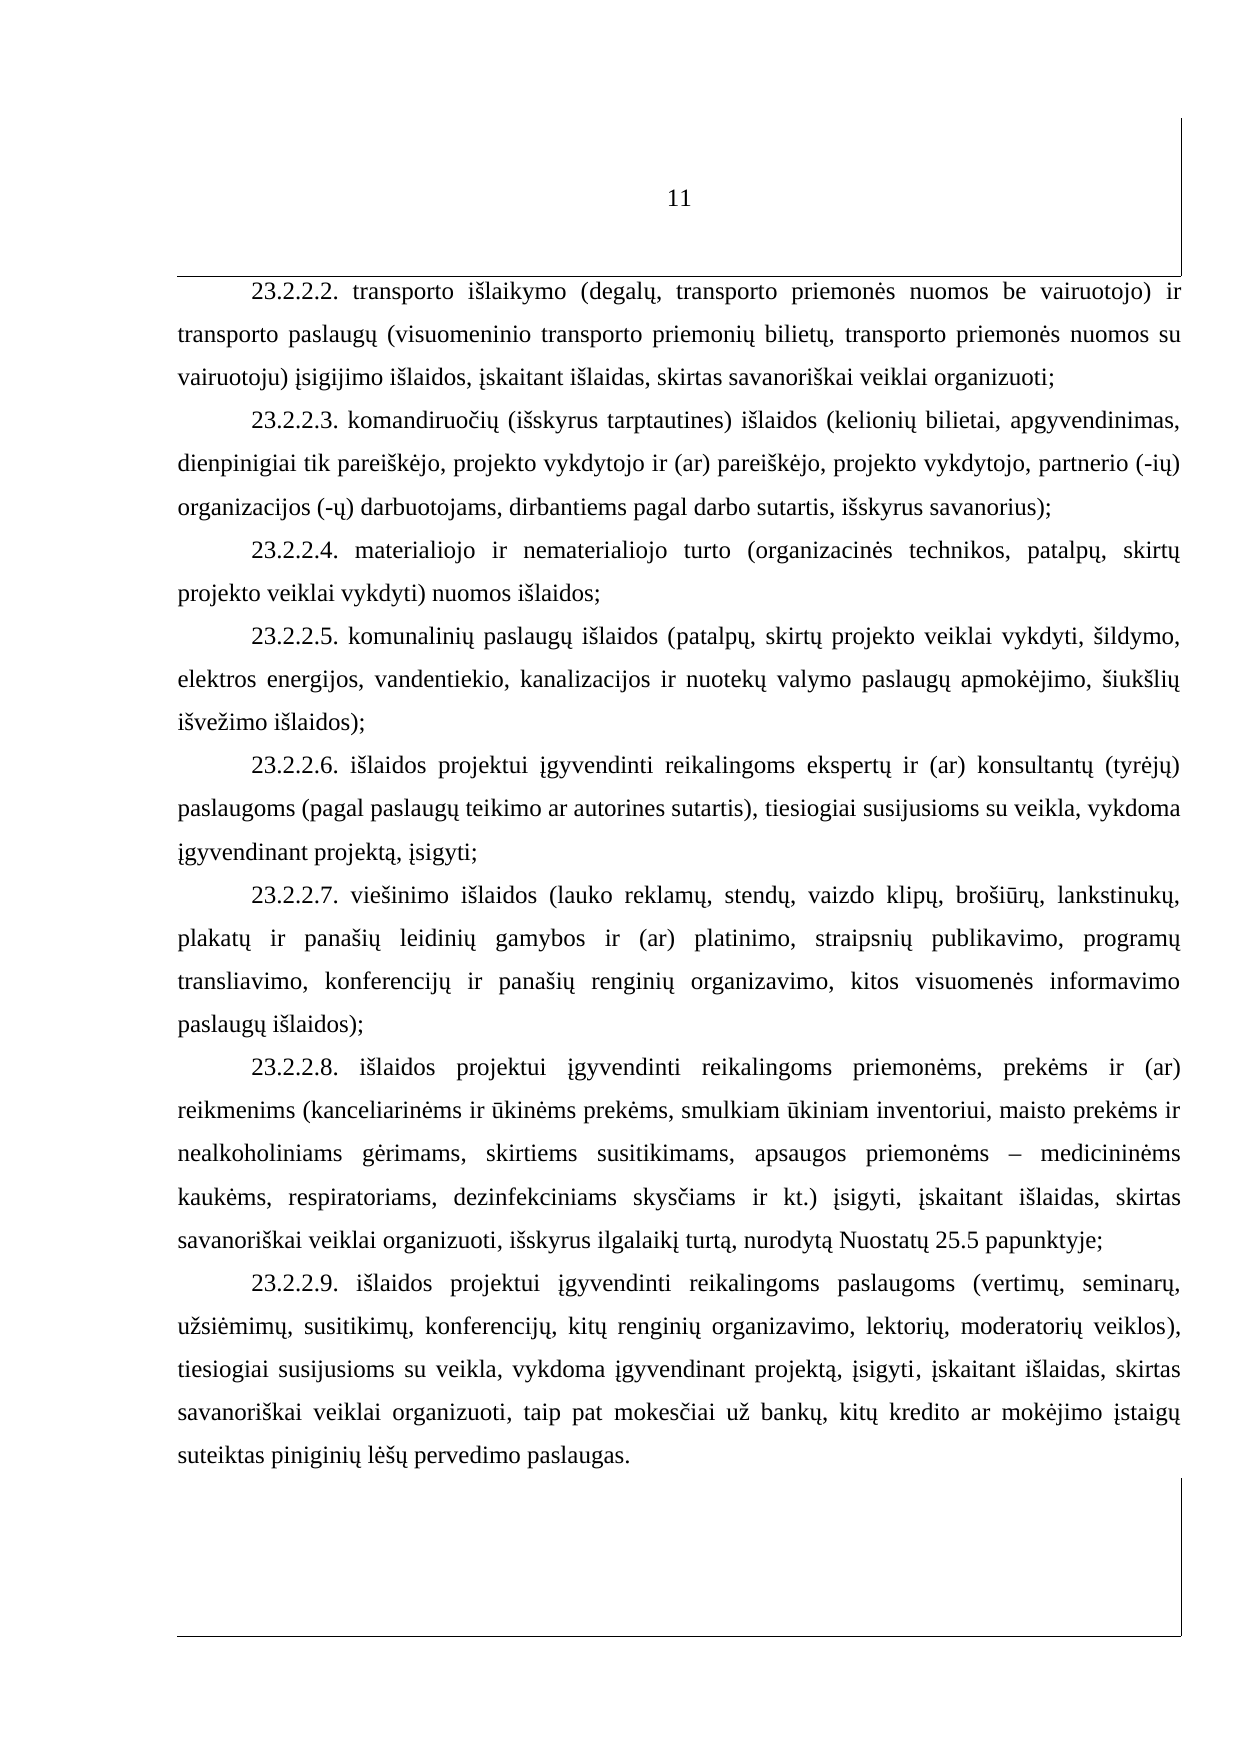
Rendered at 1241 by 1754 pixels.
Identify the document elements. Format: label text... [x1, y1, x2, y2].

text 23.2.2.6. išlaidos projektui įgyvendinti reikalingoms ekspertų ir (ar) konsultantų (tyrėjų) paslaugoms (pagal paslaugų teikimo ar autorines sutartis), tiesiogiai susijusioms su veikla, vykdoma įgyvendinant projektą, įsigyti; [177, 750, 1181, 865]
text 23.2.2.2. transporto išlaikymo (degalų, transporto priemonės nuomos be vairuotojo) ir transporto paslaugų (visuomeninio transporto priemonių bilietų, transporto priemonės nuomos su vairuotoju) įsigijimo išlaidos, įskaitant išlaidas, skirtas savanoriškai veiklai organizuoti; [177, 276, 1181, 391]
text 23.2.2.7. viešinimo išlaidos (lauko reklamų, stendų, vaizdo klipų, brošiūrų, lankstinukų, plakatų ir panašių leidinių gamybos ir (ar) platinimo, straipsnių publikavimo, programų transliavimo, konferencijų ir panašių renginių organizavimo, kitos visuomenės informavimo paslaugų išlaidos); [177, 880, 1181, 1038]
text 23.2.2.3. komandiruočių (išskyrus tarptautines) išlaidos (kelionių bilietai, apgyvendinimas, dienpinigiai tik pareiškėjo, projekto vykdytojo ir (ar) pareiškėjo, projekto vykdytojo, partnerio (-ių) organizacijos (-ų) darbuotojams, dirbantiems pagal darbo sutartis, išskyrus savanorius); [177, 405, 1181, 520]
text 23.2.2.4. materialiojo ir nematerialiojo turto (organizacinės technikos, patalpų, skirtų projekto veiklai vykdyti) nuomos išlaidos; [177, 535, 1181, 607]
text 23.2.2.9. išlaidos projektui įgyvendinti reikalingoms paslaugoms (vertimų, seminarų, užsiėmimų, susitikimų, konferencijų, kitų renginių organizavimo, lektorių, moderatorių veiklos), tiesiogiai susijusioms su veikla, vykdoma įgyvendinant projektą, įsigyti, įskaitant išlaidas, skirtas savanoriškai veiklai organizuoti, taip pat mokesčiai už bankų, kitų kredito ar mokėjimo įstaigų suteiktas piniginių lėšų pervedimo paslaugas. [177, 1268, 1181, 1469]
text 23.2.2.5. komunalinių paslaugų išlaidos (patalpų, skirtų projekto veiklai vykdyti, šildymo, elektros energijos, vandentiekio, kanalizacijos ir nuotekų valymo paslaugų apmokėjimo, šiukšlių išvežimo išlaidos); [177, 621, 1181, 736]
text 23.2.2.8. išlaidos projektui įgyvendinti reikalingoms priemonėms, prekėms ir (ar) reikmenims (kanceliarinėms ir ūkinėms prekėms, smulkiam ūkiniam inventoriui, maisto prekėms ir nealkoholiniams gėrimams, skirtiems susitikimams, apsaugos priemonėms – medicininėms kaukėms, respiratoriams, dezinfekciniams skysčiams ir kt.) įsigyti, įskaitant išlaidas, skirtas savanoriškai veiklai organizuoti, išskyrus ilgalaikį turtą, nurodytą Nuostatų 25.5 papunktyje; [177, 1052, 1181, 1253]
